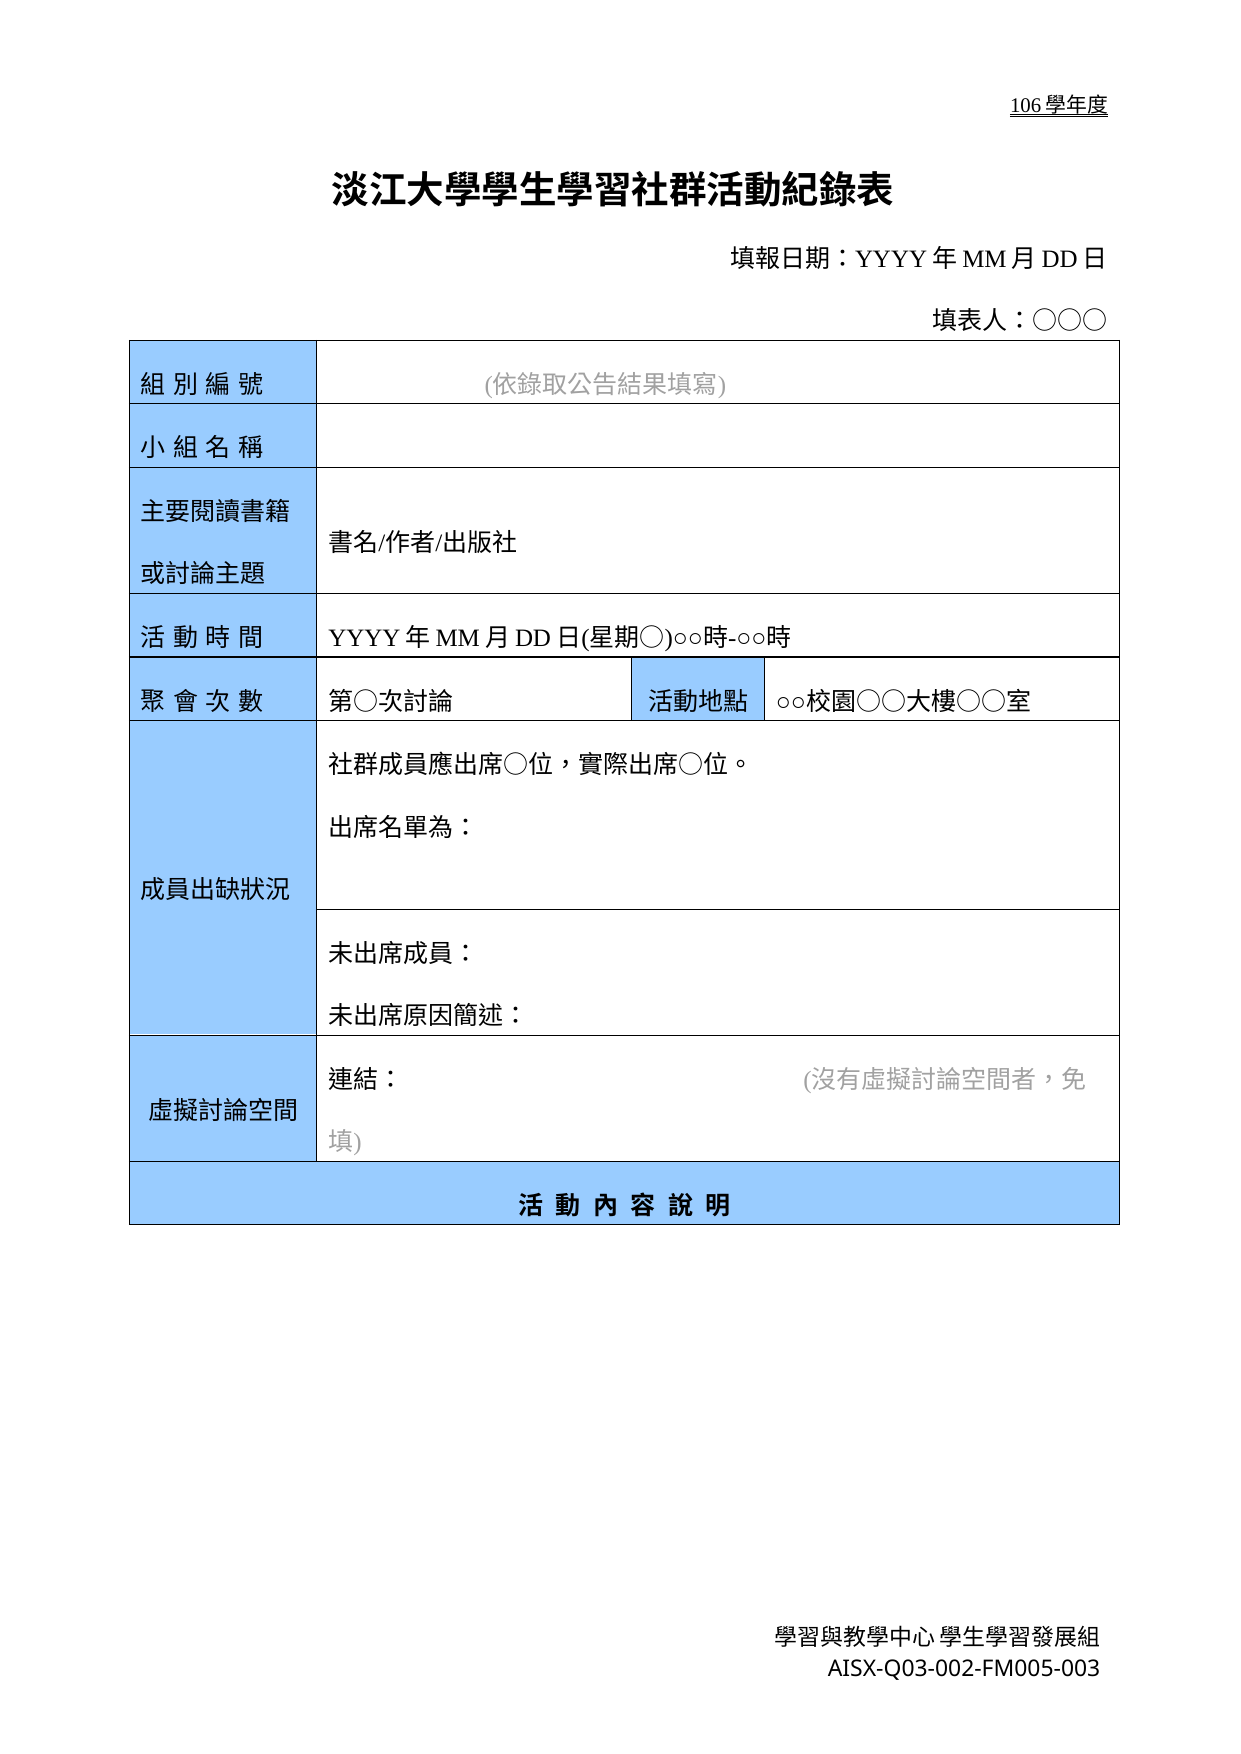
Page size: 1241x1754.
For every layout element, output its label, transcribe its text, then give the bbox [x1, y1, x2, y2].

table_cell 虛擬討論空間 [130, 1036, 316, 1161]
table_cell 第○次討論 [317, 658, 631, 720]
table_cell 聚會次數 [130, 658, 316, 720]
text 填報日期：YYYY年MM月DD日 [118, 215, 1107, 277]
table_cell [317, 404, 1119, 467]
table_cell 連結： (沒有虛擬討論空間者，免填) [317, 1036, 1119, 1161]
table_cell 活動地點 [632, 658, 764, 720]
text 填表人：○○○ [118, 277, 1107, 340]
table_cell 社群成員應出席○位，實際出席○位。 出席名單為： [317, 721, 1119, 908]
table_cell 小組名稱 [130, 404, 316, 467]
table_cell 成員出缺狀況 [130, 721, 316, 1034]
table_cell YYYY年MM月DD日(星期○)○○時-○○時 [317, 594, 1119, 656]
text 淡江大學學生學習社群活動紀錄表 [118, 160, 1107, 215]
table_header 組別編號 [130, 341, 316, 403]
table_cell ○○校園○○大樓○○室 [765, 658, 1119, 720]
table_header (依錄取公告結果填寫) [317, 341, 1119, 403]
table_cell 未出席成員： 未出席原因簡述： [317, 910, 1119, 1034]
table_cell 活 動 內 容 說 明 [130, 1162, 1119, 1224]
table_cell 活動時間 [130, 594, 316, 656]
table_cell 主要閱讀書籍或討論主題 [130, 468, 316, 593]
table_cell 書名/作者/出版社 [317, 468, 1119, 593]
